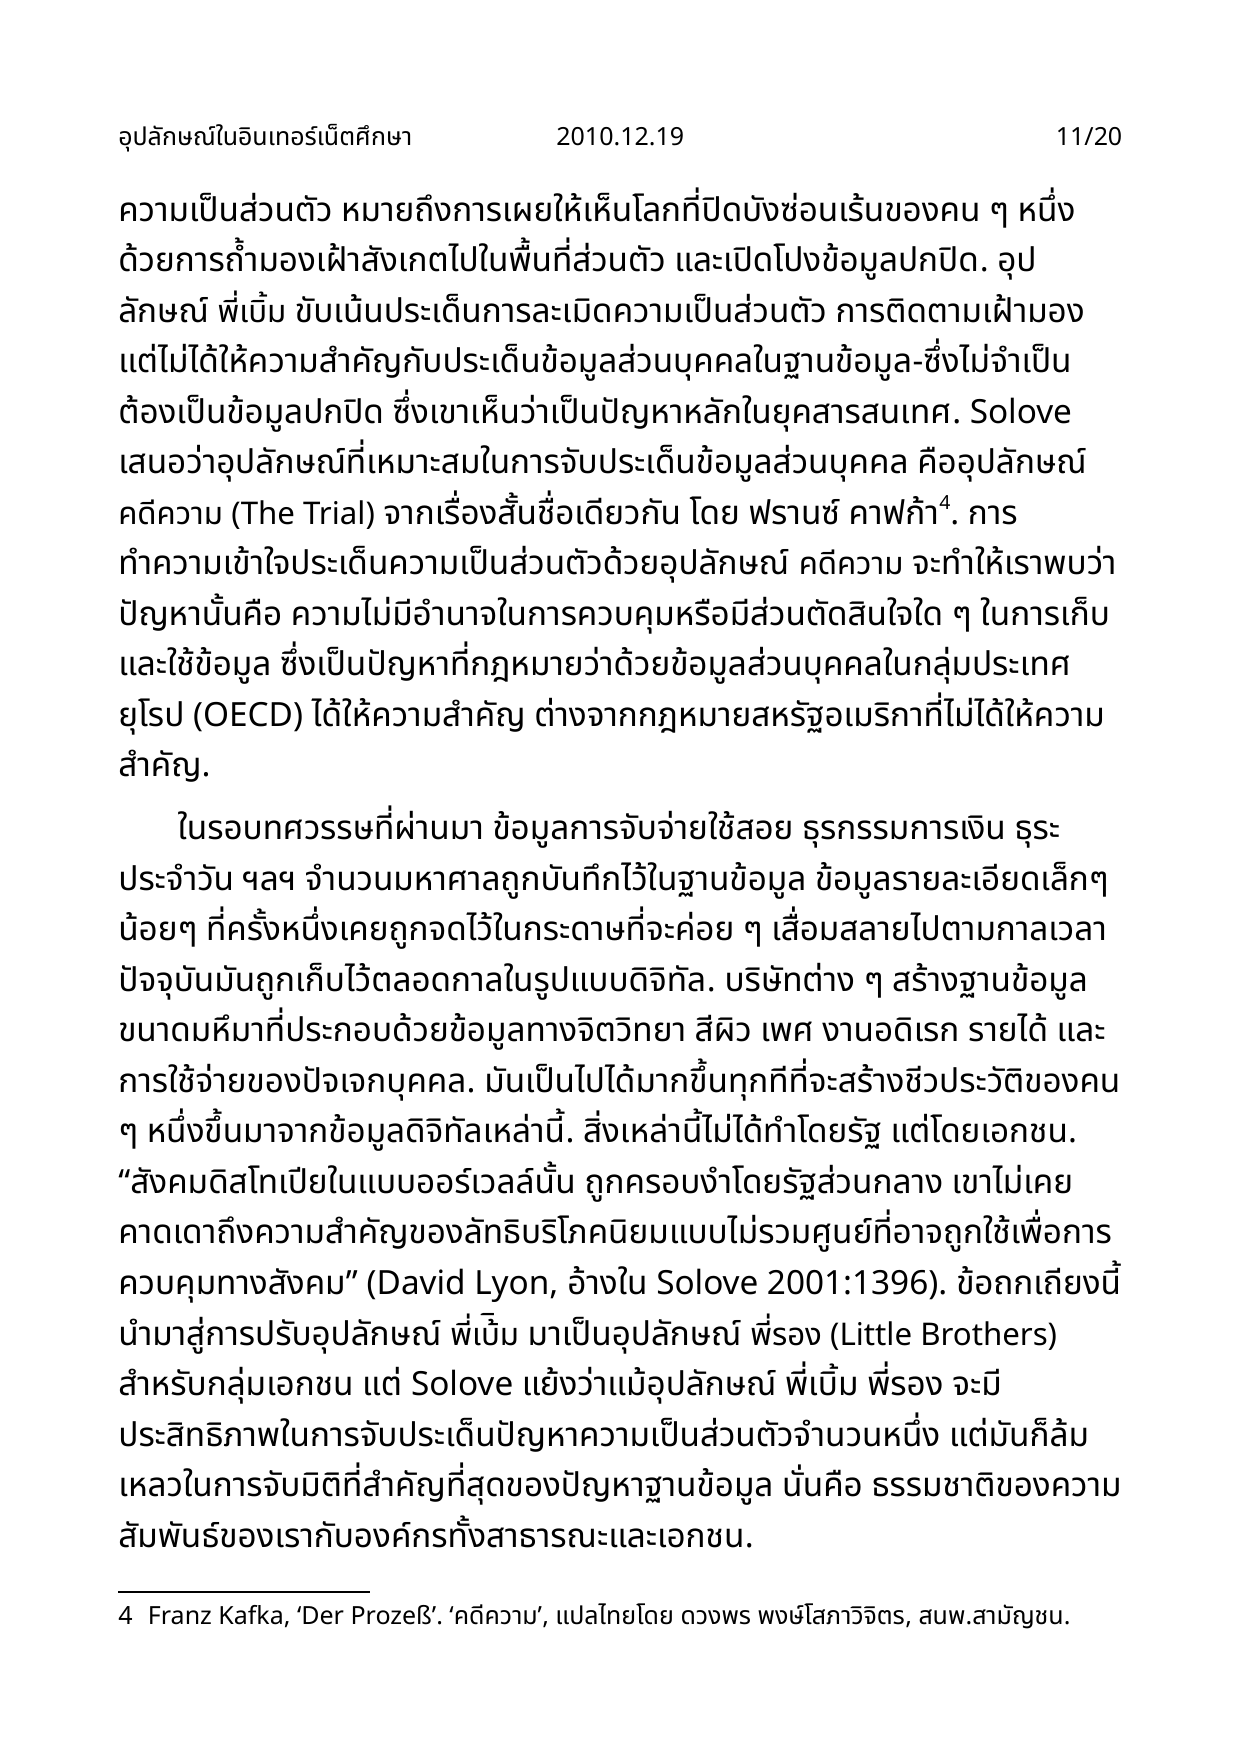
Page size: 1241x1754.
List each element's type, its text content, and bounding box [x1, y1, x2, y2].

text Franz Kafka, ‘Der Prozeß’. ‘คดีความ’, แปลไทยโดย ดวงพร พงษ์โสภาวิจิตร, สนพ.สามัญชน. [118, 1598, 1122, 1636]
text ความเป็นส่วนตัว หมายถึงการเผยให้เห็นโลกที่ปิดบังซ่อนเร้นของคน ๆ หนึ่ง ด้วยการถ้ำมองเฝ้าสังเกตไปในพื้นที่ส่วนตัว และเปิดโปงข้อมูลปกปิด. อุปลักษณ์ พี่เบิ้ม ขับเน้นประเด็นการละเมิดความเป็นส่วนตัว การติดตามเฝ้ามอง แต่ไม่ได้ให้ความสำคัญกับประเด็นข้อมูลส่วนบุคคลในฐานข้อมูล-ซึ่งไม่จำเป็นต้องเป็นข้อมูลปกปิด ซึ่งเขาเห็นว่าเป็นปัญหาหลักในยุคสารสนเทศ. Solove เสนอว่าอุปลักษณ์ที่เหมาะสมในการจับประเด็นข้อมูลส่วนบุคคล คืออุปลักษณ์ คดีความ (The Trial) จากเรื่องสั้นชื่อเดียวกัน โดย ฟรานซ์ คาฟก้า. การทำความเข้าใจประเด็นความเป็นส่วนตัวด้วยอุปลักษณ์ คดีความ จะทำให้เราพบว่าปัญหานั้นคือ ความไม่มีอำนาจในการควบคุมหรือมีส่วนตัดสินใจใด ๆ ในการเก็บและใช้ข้อมูล ซึ่งเป็นปัญหาที่กฎหมายว่าด้วยข้อมูลส่วนบุคคลในกลุ่มประเทศยุโรป (OECD) ได้ให้ความสำคัญ ต่างจากกฎหมายสหรัฐอเมริกาที่ไม่ได้ให้ความสำคัญ. [118, 186, 1122, 792]
text ในรอบทศวรรษที่ผ่านมา ข้อมูลการจับจ่ายใช้สอย ธุรกรรมการเงิน ธุระประจำวัน ฯลฯ จำนวนมหาศาลถูกบันทึกไว้ในฐานข้อมูล ข้อมูลรายละเอียดเล็กๆ น้อยๆ ที่ครั้งหนึ่งเคยถูกจดไว้ในกระดาษที่จะค่อย ๆ เสื่อมสลายไปตามกาลเวลา ปัจจุบันมันถูกเก็บไว้ตลอดกาลในรูปแบบดิจิทัล. บริษัทต่าง ๆ สร้างฐานข้อมูลขนาดมหึมาที่ประกอบด้วยข้อมูลทางจิตวิทยา สีผิว เพศ งานอดิเรก รายได้ และการใช้จ่ายของปัจเจกบุคคล. มันเป็นไปได้มากขึ้นทุกทีที่จะสร้างชีวประวัติของคน ๆ หนึ่งขึ้นมาจากข้อมูลดิจิทัลเหล่านี้. สิ่งเหล่านี้ไม่ได้ทำโดยรัฐ แต่โดยเอกชน. “สังคมดิสโทเปียในแบบออร์เวลล์นั้น ถูกครอบงำโดยรัฐส่วนกลาง เขาไม่เคยคาดเดาถึงความสำคัญของลัทธิบริโภคนิยมแบบไม่รวมศูนย์ที่อาจถูกใช้เพื่อการควบคุมทางสังคม” (David Lyon, อ้างใน Solove 2001:1396). ข้อถกเถียงนี้ นำมาสู่การปรับอุปลักษณ์ พี่เบ้ิม มาเป็นอุปลักษณ์ พี่รอง (Little Brothers) สำหรับกลุ่มเอกชน แต่ Solove แย้งว่าแม้อุปลักษณ์ พี่เบิ้ม พี่รอง จะมีประสิทธิภาพในการจับประเด็นปัญหาความเป็นส่วนตัวจำนวนหนึ่ง แต่มันก็ล้มเหลวในการจับมิติที่สำคัญที่สุดของปัญหาฐานข้อมูล นั่นคือ ธรรมชาติของความสัมพันธ์ของเรากับองค์กรทั้งสาธารณะและเอกชน. [118, 804, 1122, 1562]
